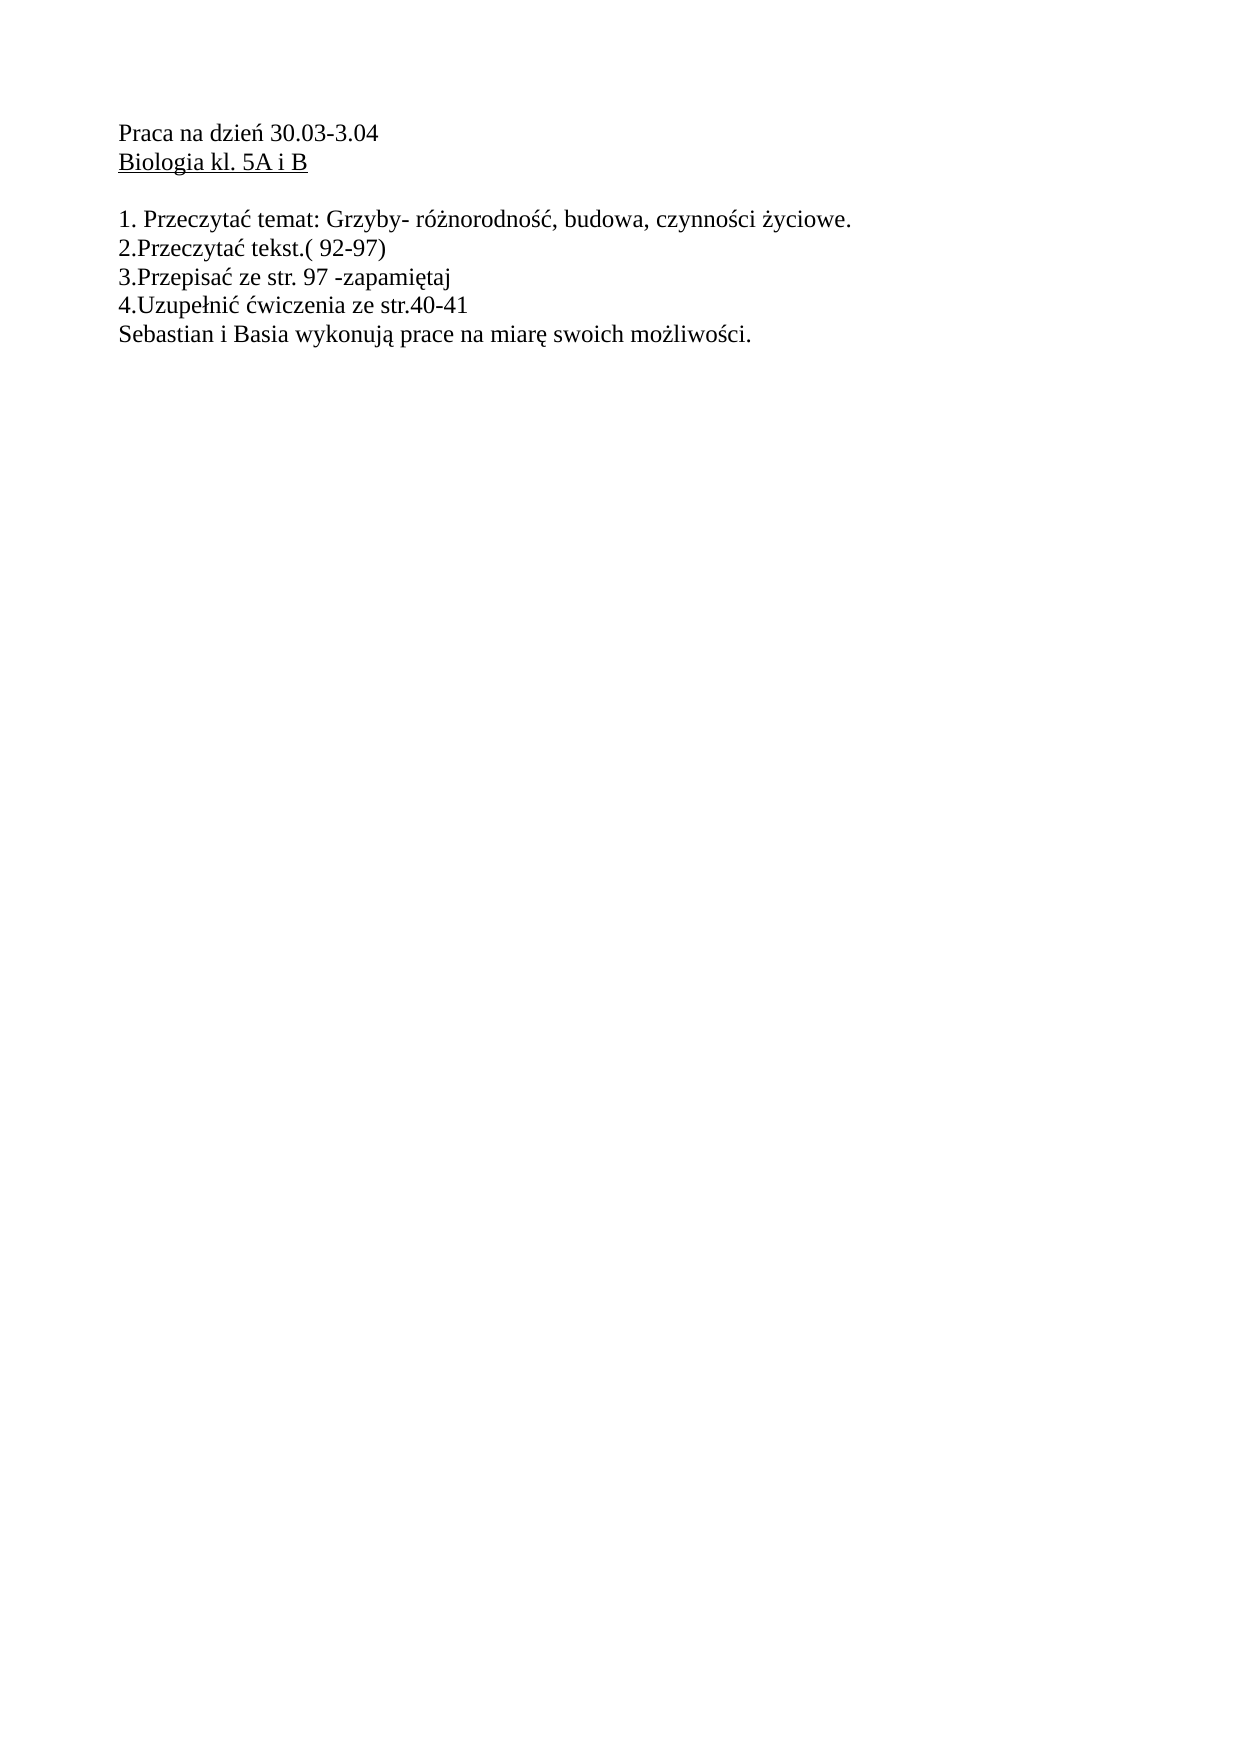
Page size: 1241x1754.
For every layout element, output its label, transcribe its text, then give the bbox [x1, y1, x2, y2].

text 1. Przeczytać temat: Grzyby- różnorodność, budowa, czynności życiowe. [118, 204, 1122, 233]
text Praca na dzień 30.03-3.04 [118, 118, 1122, 147]
text 4.Uzupełnić ćwiczenia ze str.40-41 [118, 291, 1122, 319]
text 3.Przepisać ze str. 97 -zapamiętaj [118, 262, 1122, 291]
text Biologia kl. 5A i B [118, 147, 1122, 176]
text Sebastian i Basia wykonują prace na miarę swoich możliwości. [118, 319, 1122, 348]
text 2.Przeczytać tekst.( 92-97) [118, 233, 1122, 262]
